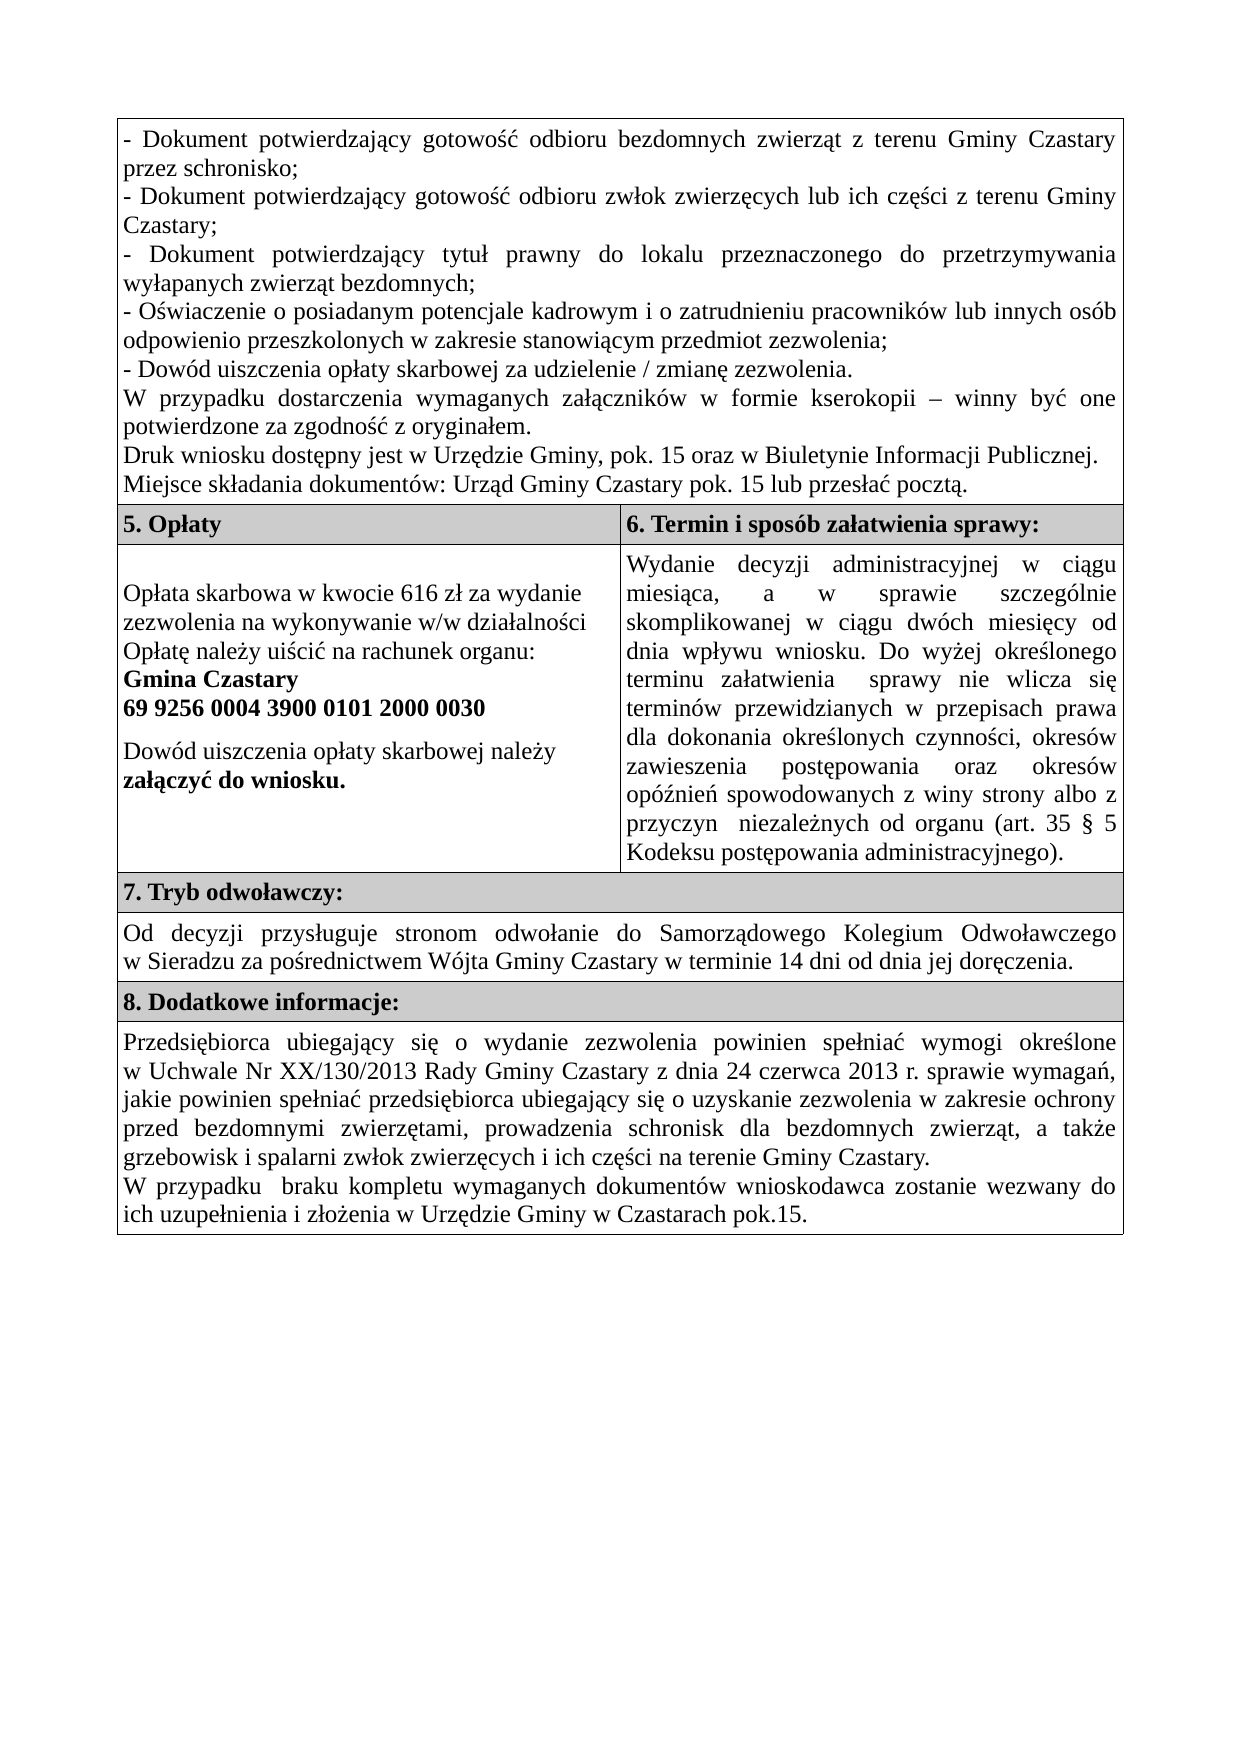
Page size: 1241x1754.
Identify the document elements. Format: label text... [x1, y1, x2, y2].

table_cell Opłata skarbowa w kwocie 616 zł za wydanie zezwolenia na wykonywanie w/w działalności Opłatę należy uiścić na rachunek organu: Gmina Czastary 69 9256 0004 3900 0101 2000 0030 Dowód uiszczenia opłaty skarbowej należy załączyć do wniosku. [118, 545, 620, 872]
table_cell Od decyzji przysługuje stronom odwołanie do Samorządowego Kolegium Odwoławczego w Sieradzu za pośrednictwem Wójta Gminy Czastary w terminie 14 dni od dnia jej doręczenia. [118, 913, 1123, 981]
table_cell 5. Opłaty [118, 505, 620, 544]
table_cell 7. Tryb odwoławczy: [118, 873, 1123, 912]
table_cell Wydanie decyzji administracyjnej w ciągu miesiąca, a w sprawie szczególnie skomplikowanej w ciągu dwóch miesięcy od dnia wpływu wniosku. Do wyżej określonego terminu załatwienia sprawy nie wlicza się terminów przewidzianych w przepisach prawa dla dokonania określonych czynności, okresów zawieszenia postępowania oraz okresów opóźnień spowodowanych z winy strony albo z przyczyn niezależnych od organu (art. 35 § 5 Kodeksu postępowania administracyjnego). [621, 545, 1123, 872]
table_cell 6. Termin i sposób załatwienia sprawy: [621, 505, 1123, 544]
table_cell - Dokument potwierdzający gotowość odbioru bezdomnych zwierząt z terenu Gminy Czastary przez schronisko; - Dokument potwierdzający gotowość odbioru zwłok zwierzęcych lub ich części z terenu Gminy Czastary; - Dokument potwierdzający tytuł prawny do lokalu przeznaczonego do przetrzymywania wyłapanych zwierząt bezdomnych; - Oświaczenie o posiadanym potencjale kadrowym i o zatrudnieniu pracowników lub innych osób odpowienio przeszkolonych w zakresie stanowiącym przedmiot zezwolenia; - Dowód uiszczenia opłaty skarbowej za udzielenie / zmianę zezwolenia. W przypadku dostarczenia wymaganych załączników w formie kserokopii – winny być one potwierdzone za zgodność z oryginałem. Druk wniosku dostępny jest w Urzędzie Gminy, pok. 15 oraz w Biuletynie Informacji Publicznej. Miejsce składania dokumentów: Urząd Gminy Czastary pok. 15 lub przesłać pocztą. [118, 119, 1123, 503]
table_cell Przedsiębiorca ubiegający się o wydanie zezwolenia powinien spełniać wymogi określone w Uchwale Nr XX/130/2013 Rady Gminy Czastary z dnia 24 czerwca 2013 r. sprawie wymagań, jakie powinien spełniać przedsiębiorca ubiegający się o uzyskanie zezwolenia w zakresie ochrony przed bezdomnymi zwierzętami, prowadzenia schronisk dla bezdomnych zwierząt, a także grzebowisk i spalarni zwłok zwierzęcych i ich części na terenie Gminy Czastary. W przypadku braku kompletu wymaganych dokumentów wnioskodawca zostanie wezwany do ich uzupełnienia i złożenia w Urzędzie Gminy w Czastarach pok.15. [118, 1022, 1123, 1234]
table_cell 8. Dodatkowe informacje: [118, 982, 1123, 1021]
